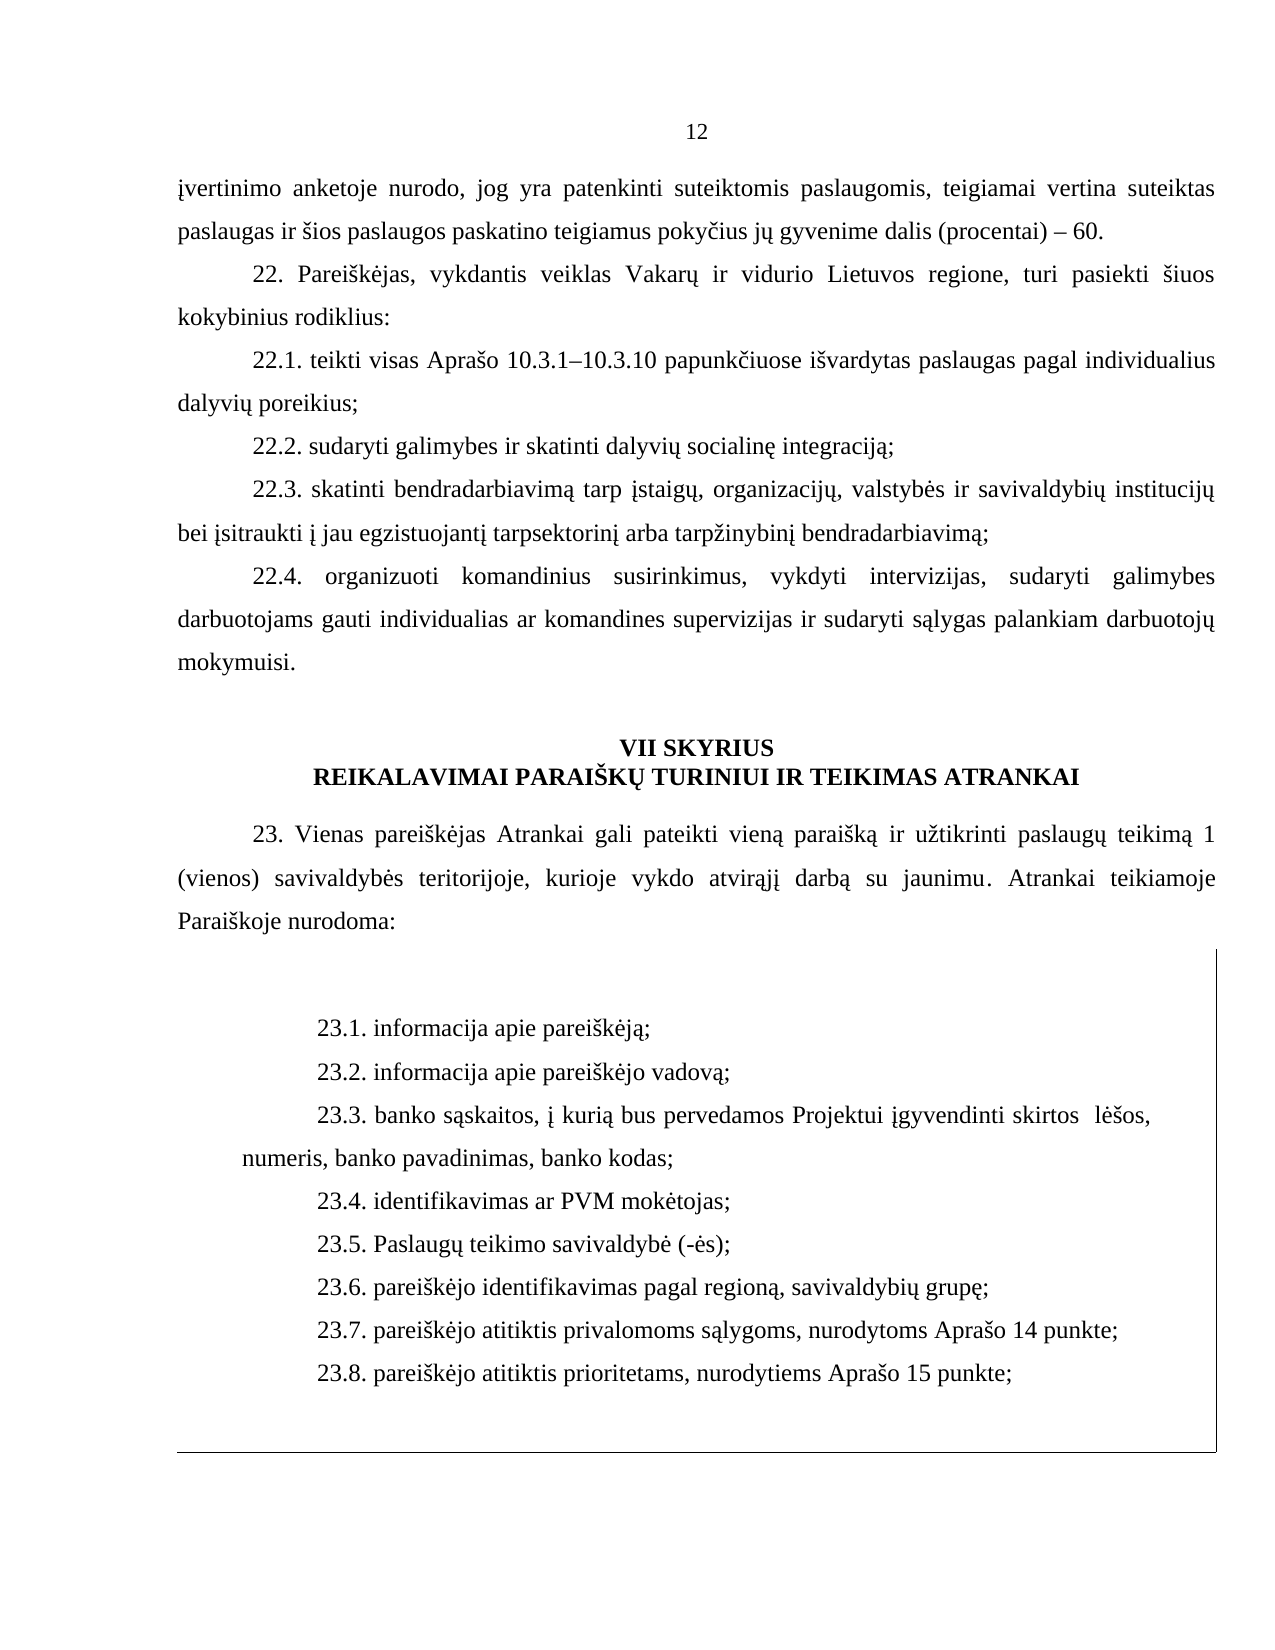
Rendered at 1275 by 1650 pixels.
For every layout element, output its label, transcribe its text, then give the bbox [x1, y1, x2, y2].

text 23.4. identifikavimas ar PVM mokėtojas; [177, 1121, 1216, 1164]
text 22.4. organizuoti komandinius susirinkimus, vykdyti intervizijas, sudaryti galimybes darbuotojams gauti individualias ar komandines supervizijas ir sudaryti sąlygas palankiam darbuotojų mokymuisi. [177, 561, 1216, 676]
text REIKALAVIMAI PARAIŠKŲ TURINIUI IR TEIKIMAS ATRANKAI [177, 762, 1216, 791]
text 23.6. pareiškėjo identifikavimas pagal regioną, savivaldybių grupę; [177, 1208, 1216, 1251]
text 23.2. informacija apie pareiškėjo vadovą; [177, 992, 1216, 1035]
text 22.1. teikti visas Aprašo 10.3.1–10.3.10 papunkčiuose išvardytas paslaugas pagal individualius dalyvių poreikius; [177, 345, 1216, 417]
text 23.3. banko sąskaitos, į kurią bus pervedamos Projektui įgyvendinti skirtos lėšos, numeris, banko pavadinimas, banko kodas; [177, 1035, 1216, 1121]
text 23.5. Paslaugų teikimo savivaldybė (-ės); [177, 1164, 1216, 1208]
text 23.7. pareiškėjo atitiktis privalomoms sąlygoms, nurodytoms Aprašo 14 punkte; [177, 1251, 1216, 1294]
text 22. Pareiškėjas, vykdantis veiklas Vakarų ir vidurio Lietuvos regione, turi pasiekti šiuos kokybinius rodiklius: [177, 259, 1216, 331]
text 22.3. skatinti bendradarbiavimą tarp įstaigų, organizacijų, valstybės ir savivaldybių institucijų bei įsitraukti į jau egzistuojantį tarpsektorinį arba tarpžinybinį bendradarbiavimą; [177, 474, 1216, 546]
text 23.8. pareiškėjo atitiktis prioritetams, nurodytiems Aprašo 15 punkte; [177, 1294, 1216, 1452]
text 22.2. sudaryti galimybes ir skatinti dalyvių socialinę integraciją; [177, 431, 1216, 460]
text 23.1. informacija apie pareiškėją; [177, 949, 1216, 992]
text įvertinimo anketoje nurodo, jog yra patenkinti suteiktomis paslaugomis, teigiamai vertina suteiktas paslaugas ir šios paslaugos paskatino teigiamus pokyčius jų gyvenime dalis (procentai) – 60. [177, 173, 1216, 244]
text VII SKYRIUS [177, 733, 1216, 762]
text 23. Vienas pareiškėjas Atrankai gali pateikti vieną paraišką ir užtikrinti paslaugų teikimą 1 (vienos) savivaldybės teritorijoje, kurioje vykdo atvirąjį darbą su jaunimu. Atrankai teikiamoje Paraiškoje nurodoma: [177, 819, 1216, 934]
